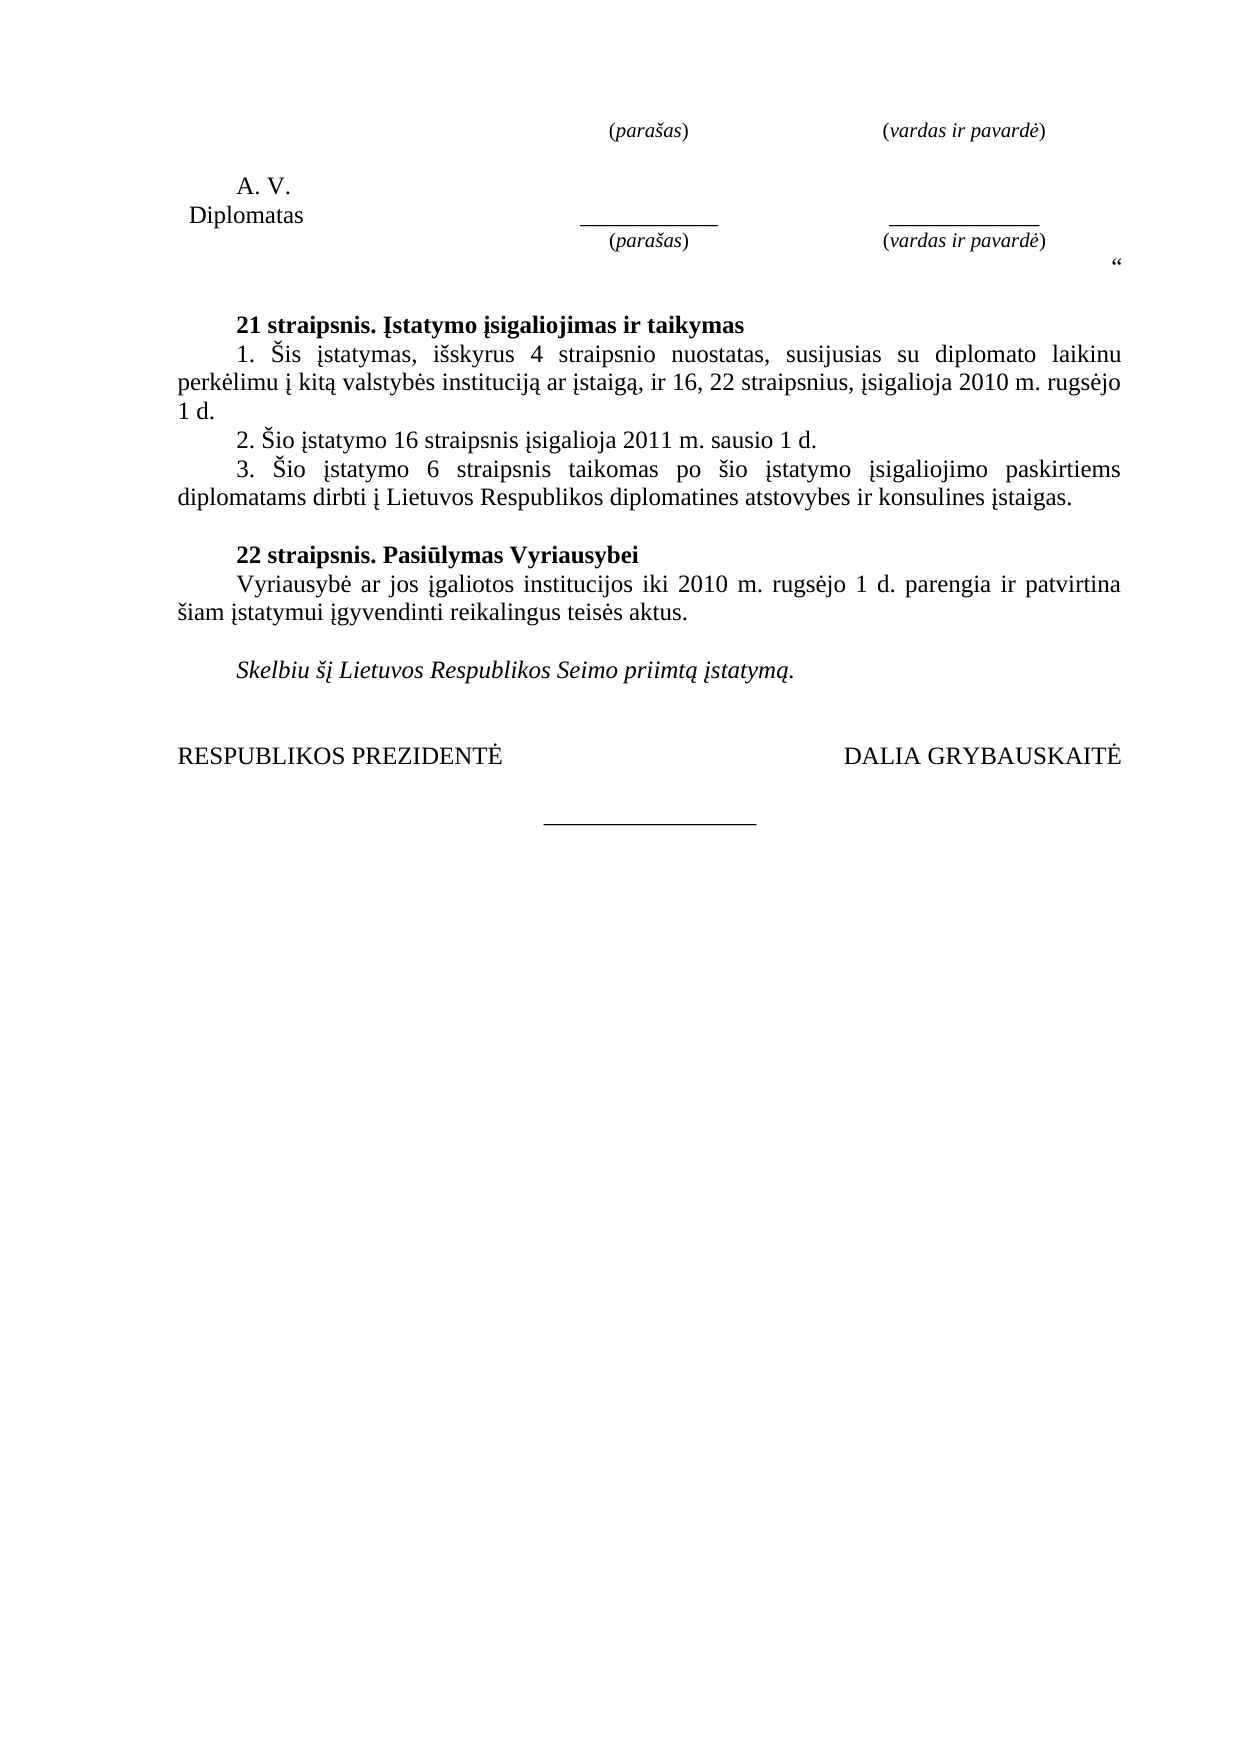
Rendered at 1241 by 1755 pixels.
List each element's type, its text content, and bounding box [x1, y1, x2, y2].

table_header ____________ (vardas ir pavardė) [806, 200, 1122, 252]
table_header [177, 118, 491, 142]
text RESPUBLIKOS PREZIDENTĖ DALIA GRYBAUSKAITĖ [177, 741, 1122, 770]
text “ [177, 252, 1122, 281]
text Skelbiu šį Lietuvos Respublikos Seimo priimtą įstatymą. [177, 655, 1122, 684]
text A. V. [177, 171, 1122, 200]
text _________________ [177, 799, 1122, 827]
text 21 straipsnis. Įstatymo įsigaliojimas ir taikymas [177, 310, 1122, 339]
text 3. Šio įstatymo 6 straipsnis taikomas po šio įstatymo įsigaliojimo paskirtiems diplomatams dirbti į Lietuvos Respublikos diplomatines atstovybes ir konsulines įstaigas. [177, 454, 1122, 511]
table_header (parašas) [491, 118, 806, 142]
table_header Diplomatas [177, 200, 491, 252]
text 2. Šio įstatymo 16 straipsnis įsigalioja 2011 m. sausio 1 d. [177, 425, 1122, 454]
text Vyriausybė ar jos įgaliotos institucijos iki 2010 m. rugsėjo 1 d. parengia ir patvirtina šiam įstatymui įgyvendinti reikalingus teisės aktus. [177, 569, 1122, 626]
text 1. Šis įstatymas, išskyrus 4 straipsnio nuostatas, susijusias su diplomato laikinu perkėlimu į kitą valstybės instituciją ar įstaigą, ir 16, 22 straipsnius, įsigalioja 2010 m. rugsėjo 1 d. [177, 339, 1122, 425]
table_header ___________ (parašas) [491, 200, 806, 252]
table_header (vardas ir pavardė) [806, 118, 1122, 142]
text 22 straipsnis. Pasiūlymas Vyriausybei [177, 540, 1122, 569]
